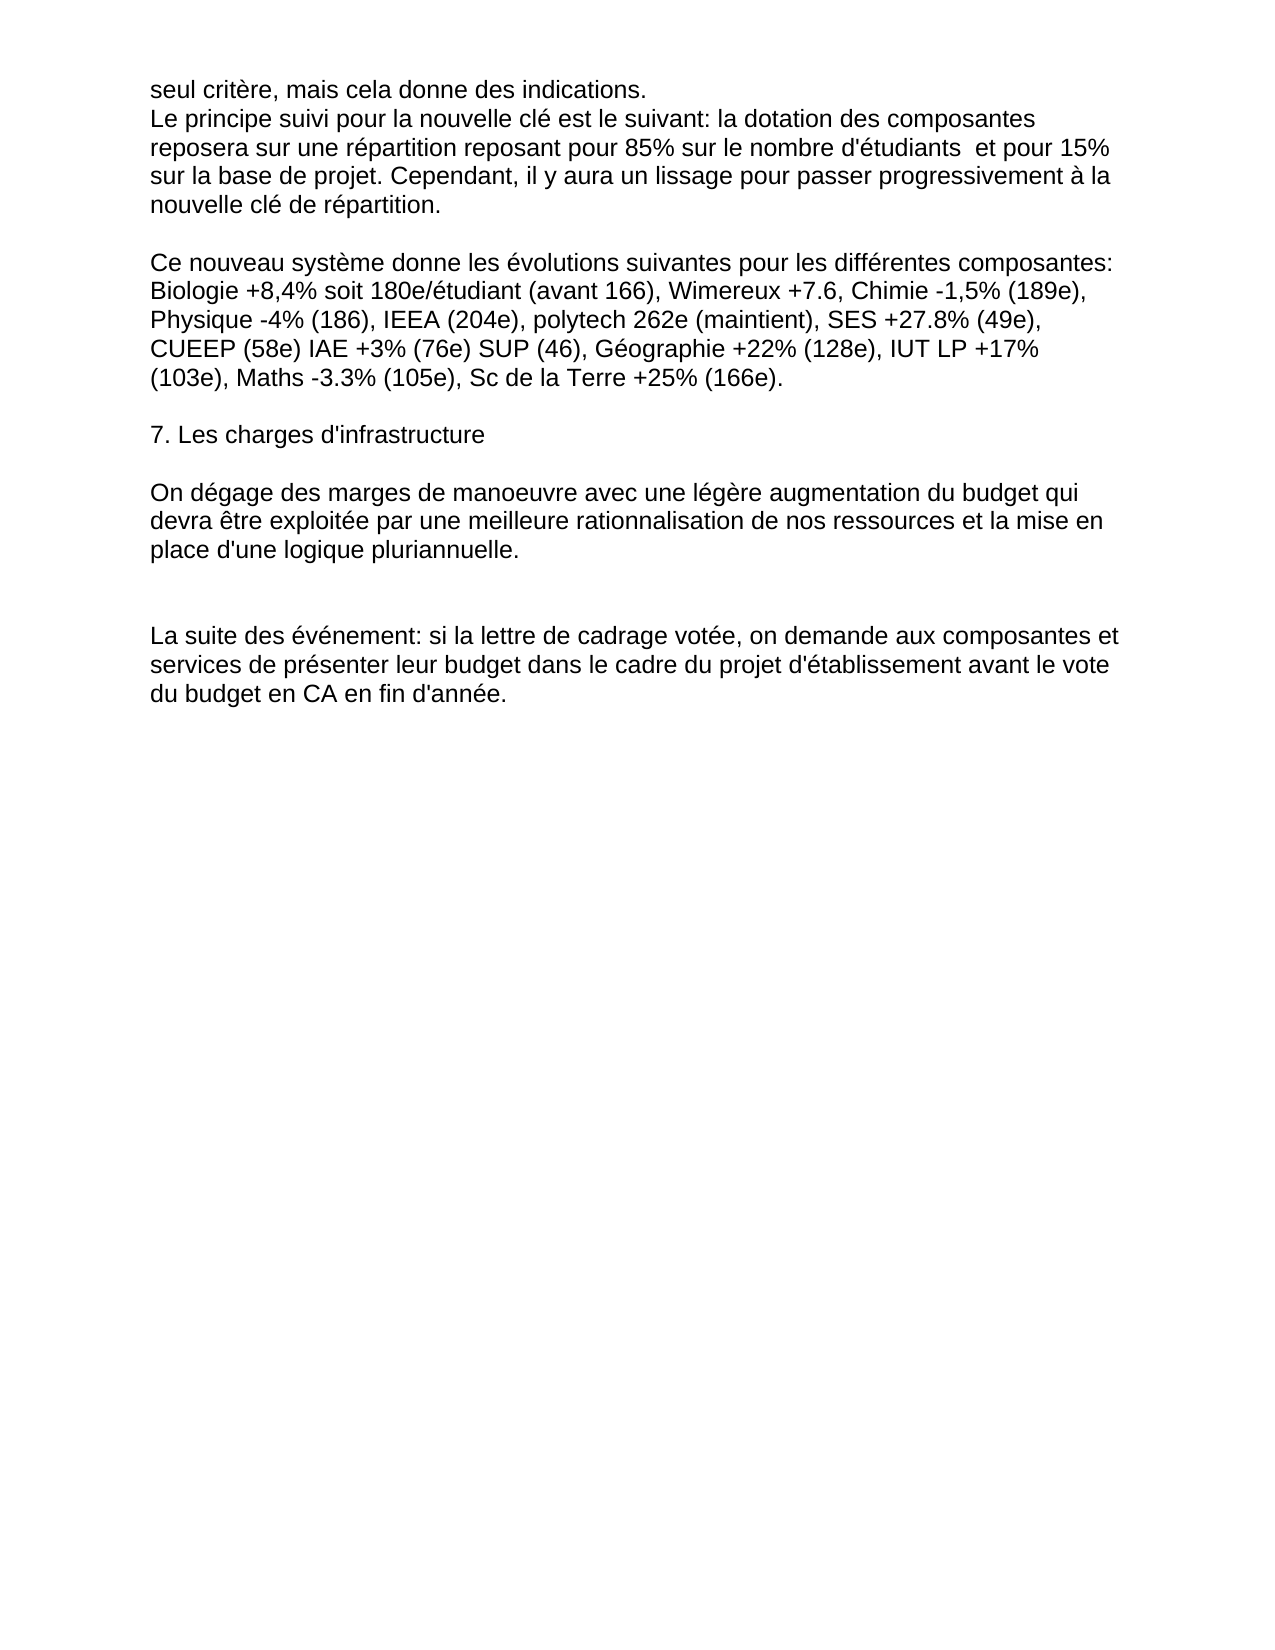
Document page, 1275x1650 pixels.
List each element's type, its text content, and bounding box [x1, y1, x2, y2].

text Ce nouveau système donne les évolutions suivantes pour les différentes composantes: [150, 247, 1125, 276]
text seul critère, mais cela donne des indications. [150, 75, 1125, 104]
text La suite des événement: si la lettre de cadrage votée, on demande aux composantes et services de présenter leur budget dans le cadre du projet d'établissement avant le vote du budget en CA en fin d'année. [150, 621, 1125, 707]
text Biologie +8,4% soit 180e/étudiant (avant 166), Wimereux +7.6, Chimie -1,5% (189e), Physique -4% (186), IEEA (204e), polytech 262e (maintient), SES +27.8% (49e), CUEEP (58e) IAE +3% (76e) SUP (46), Géographie +22% (128e), IUT LP +17% (103e), Maths -3.3% (105e), Sc de la Terre +25% (166e). [150, 276, 1125, 391]
text Le principe suivi pour la nouvelle clé est le suivant: la dotation des composantes reposera sur une répartition reposant pour 85% sur le nombre d'étudiants et pour 15% sur la base de projet. Cependant, il y aura un lissage pour passer progressivement à la nouvelle clé de répartition. [150, 104, 1125, 219]
text 7. Les charges d'infrastructure [150, 420, 1125, 449]
text On dégage des marges de manoeuvre avec une légère augmentation du budget qui devra être exploitée par une meilleure rationnalisation de nos ressources et la mise en place d'une logique pluriannuelle. [150, 477, 1125, 564]
